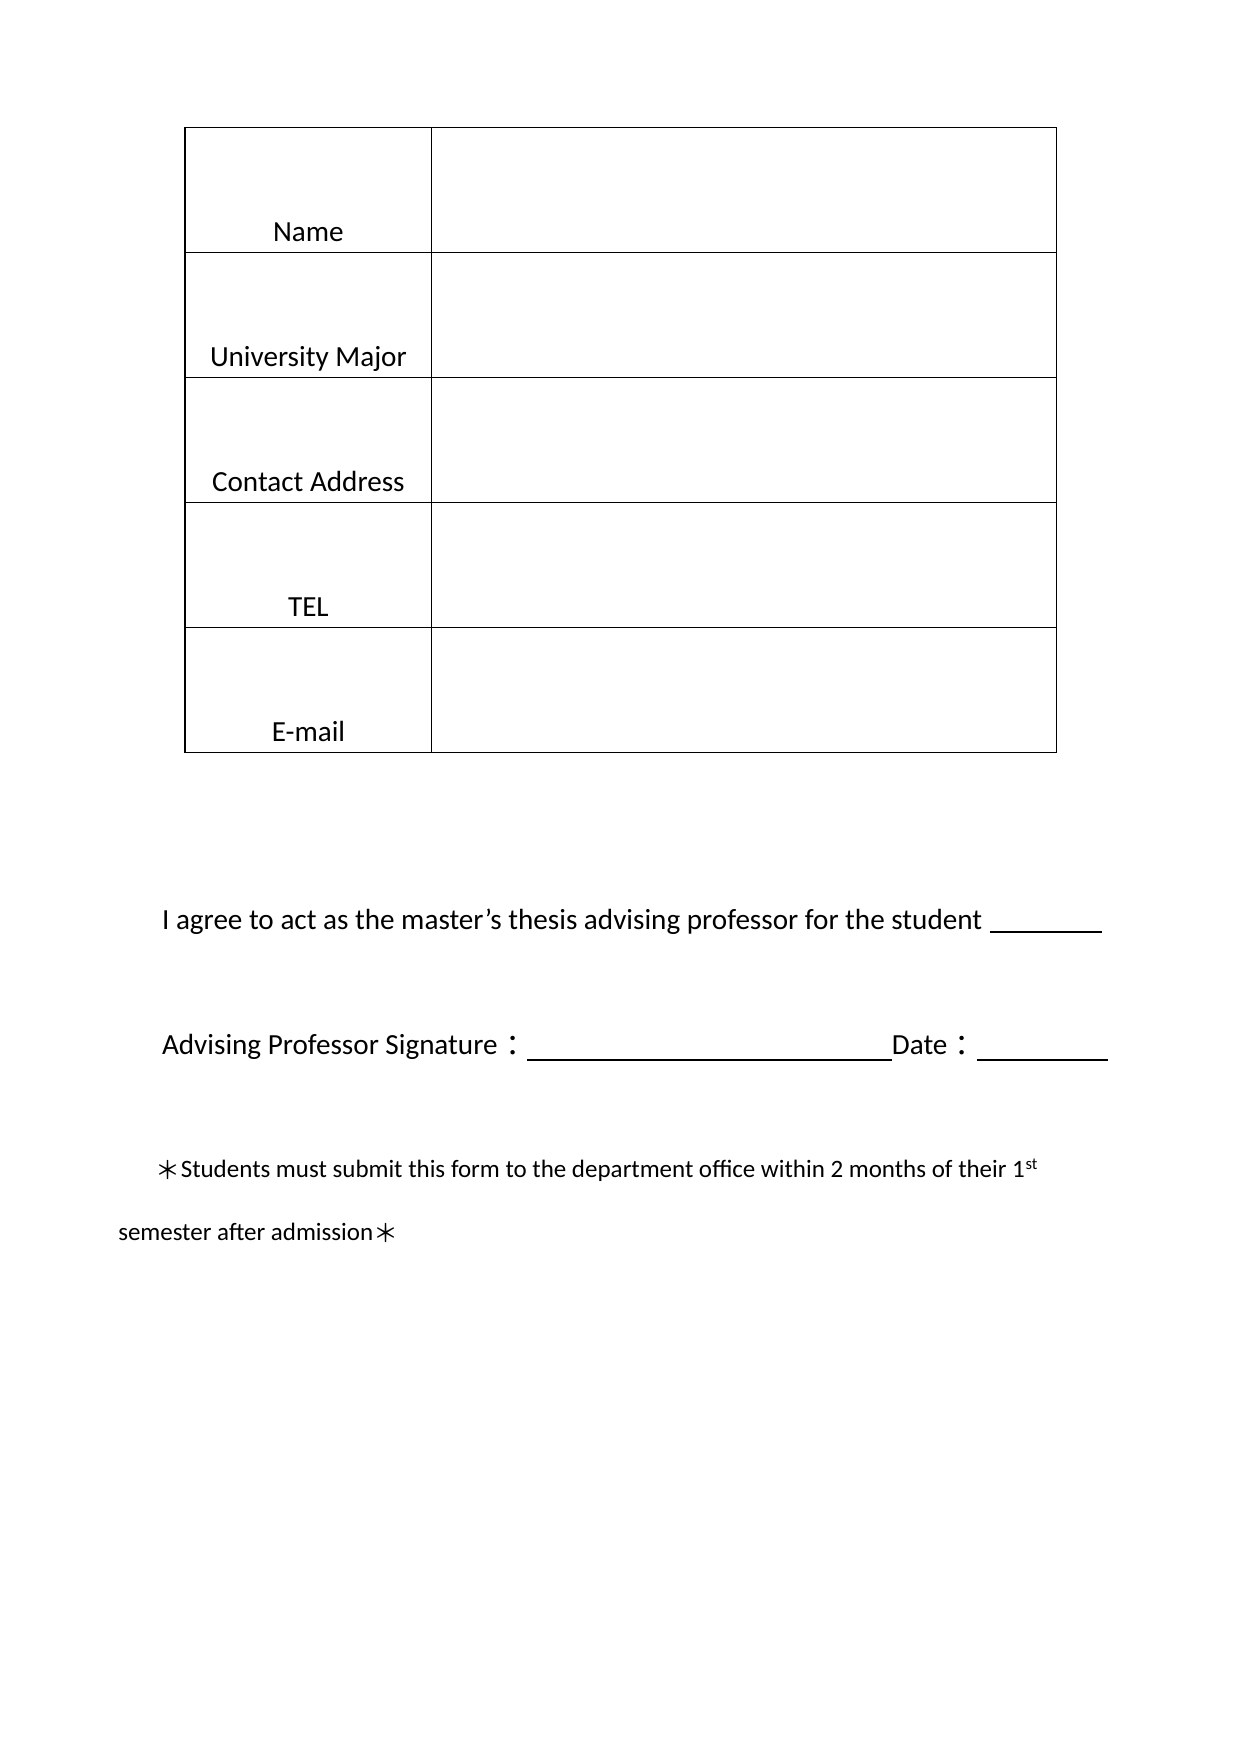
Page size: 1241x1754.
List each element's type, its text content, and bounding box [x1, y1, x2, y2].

table_cell Name [186, 128, 431, 252]
table_cell Contact Address [186, 378, 431, 502]
table_cell [432, 253, 1056, 377]
text I agree to act as the master’s thesis advising professor for the student [118, 877, 1122, 939]
table_cell [432, 128, 1056, 252]
text ＊Students must submit this form to the department office within 2 months of their 1st semester after admission＊ [118, 1127, 1122, 1252]
text Advising Professor Signature： Date： [118, 1002, 1122, 1064]
table_cell [432, 378, 1056, 502]
table_cell [432, 628, 1056, 752]
table_cell University Major [186, 253, 431, 377]
table_cell [432, 503, 1056, 627]
table_cell TEL [186, 503, 431, 627]
table_cell E-mail [186, 628, 431, 752]
